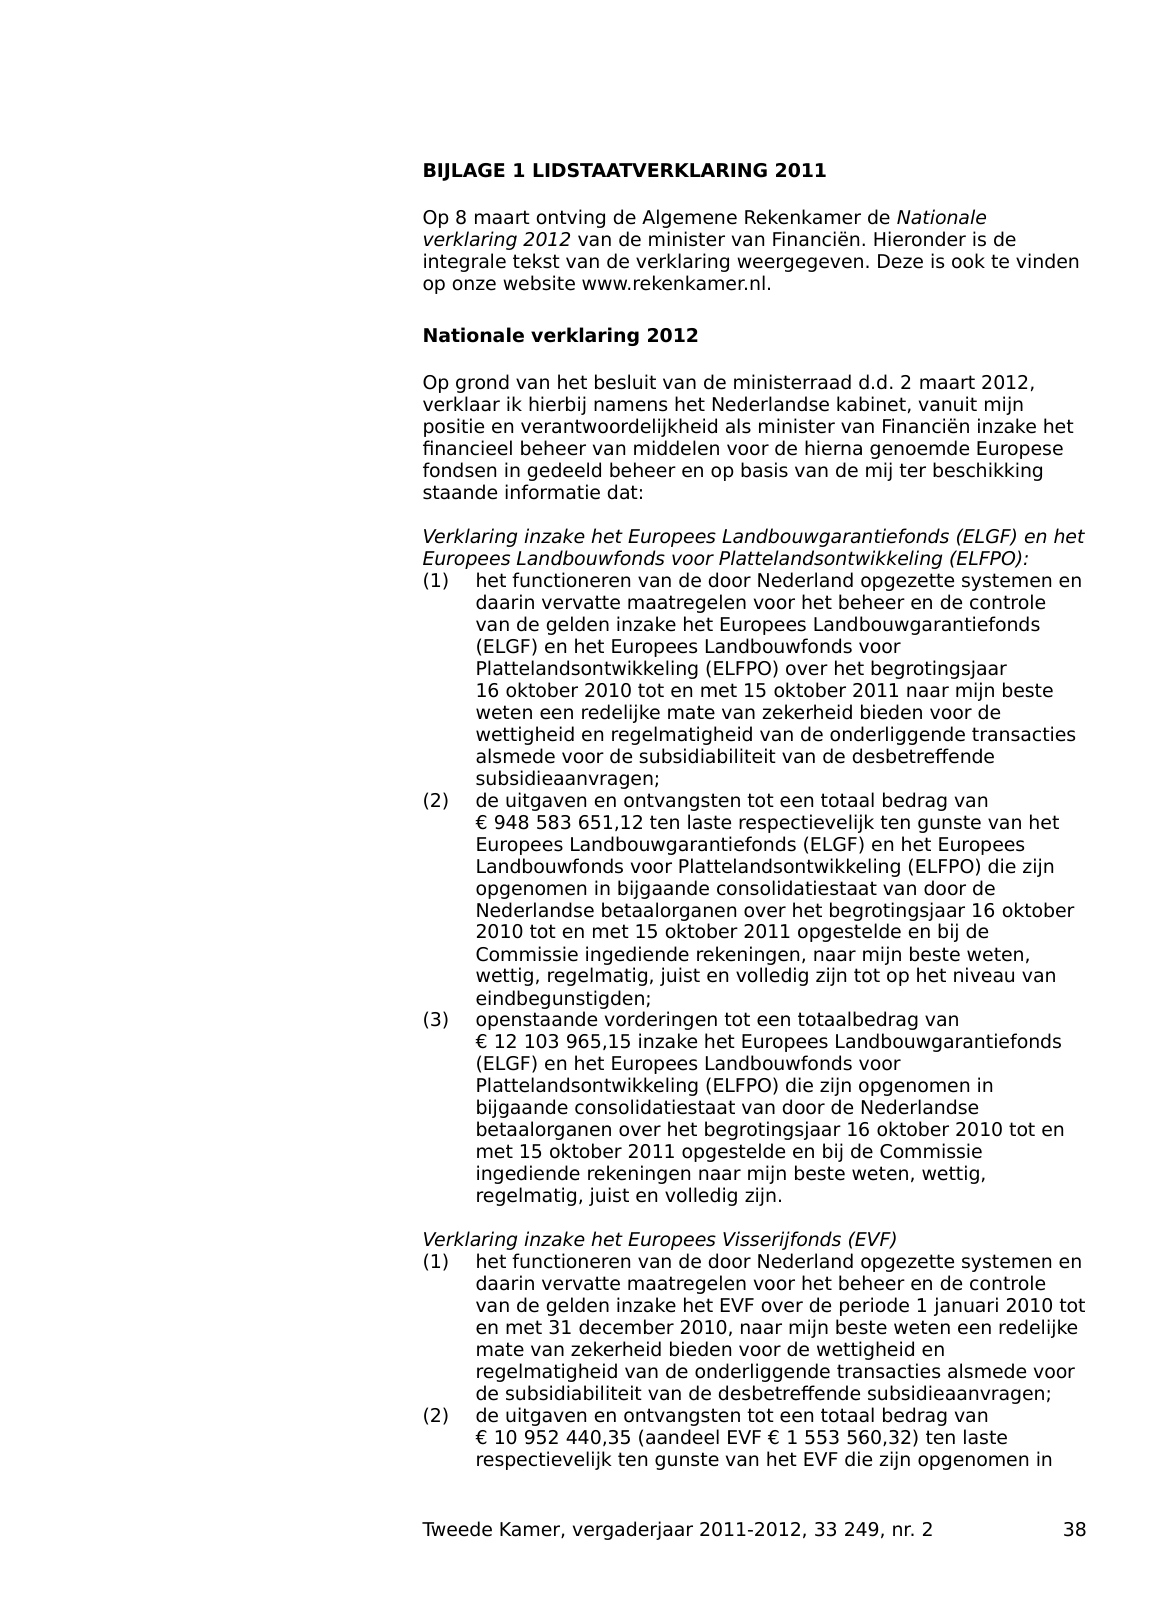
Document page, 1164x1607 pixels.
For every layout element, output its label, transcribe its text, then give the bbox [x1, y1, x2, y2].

text (3) openstaande vorderingen tot een totaalbedrag van € 12 103 965,15 inzake het Europees Landbouwgarantiefonds (ELGF) en het Europees Landbouwfonds voor Plattelandsontwikkeling (ELFPO) die zijn opgenomen in bijgaande consolidatiestaat van door de Nederlandse betaalorganen over het begrotingsjaar 16 oktober 2010 tot en met 15 oktober 2011 opgestelde en bij de Commissie ingediende rekeningen naar mijn beste weten, wettig, regelmatig, juist en volledig zijn. [422, 1009, 1087, 1207]
text (1) het functioneren van de door Nederland opgezette systemen en daarin vervatte maatregelen voor het beheer en de controle van de gelden inzake het Europees Landbouwgarantiefonds (ELGF) en het Europees Landbouwfonds voor Plattelandsontwikkeling (ELFPO) over het begrotingsjaar 16 oktober 2010 tot en met 15 oktober 2011 naar mijn beste weten een redelijke mate van zekerheid bieden voor de wettigheid en regelmatigheid van de onderliggende transacties alsmede voor de subsidiabiliteit van de desbetreffende subsidieaanvragen; [422, 570, 1087, 789]
subtitle Verklaring inzake het Europees Landbouwgarantiefonds (ELGF) en het Europees Landbouwfonds voor Plattelandsontwikkeling (ELFPO): [422, 526, 1087, 570]
text Op grond van het besluit van de ministerraad d.d. 2 maart 2012, verklaar ik hierbij namens het Nederlandse kabinet, vanuit mijn positie en verantwoordelijkheid als minister van Financiën inzake het financieel beheer van middelen voor de hierna genoemde Europese fondsen in gedeeld beheer en op basis van de mij ter beschikking staande informatie dat: [422, 372, 1087, 504]
text (1) het functioneren van de door Nederland opgezette systemen en daarin vervatte maatregelen voor het beheer en de controle van de gelden inzake het EVF over de periode 1 januari 2010 tot en met 31 december 2010, naar mijn beste weten een redelijke mate van zekerheid bieden voor de wettigheid en regelmatigheid van de onderliggende transacties alsmede voor de subsidiabiliteit van de desbetreffende subsidieaanvragen; [422, 1251, 1087, 1405]
subtitle BIJLAGE 1 LIDSTAATVERKLARING 2011 [422, 160, 1087, 182]
subtitle Nationale verklaring 2012 [422, 325, 1087, 347]
subtitle Verklaring inzake het Europees Visserijfonds (EVF) [422, 1229, 1087, 1251]
text Op 8 maart ontving de Algemene Rekenkamer de Nationale verklaring 2012 van de minister van Financiën. Hieronder is de integrale tekst van de verklaring weergegeven. Deze is ook te vinden op onze website www.rekenkamer.nl. [422, 207, 1087, 295]
text (2) de uitgaven en ontvangsten tot een totaal bedrag van € 10 952 440,35 (aandeel EVF € 1 553 560,32) ten laste respectievelijk ten gunste van het EVF die zijn opgenomen in [422, 1405, 1087, 1471]
text (2) de uitgaven en ontvangsten tot een totaal bedrag van € 948 583 651,12 ten laste respectievelijk ten gunste van het Europees Landbouwgarantiefonds (ELGF) en het Europees Landbouwfonds voor Plattelandsontwikkeling (ELFPO) die zijn opgenomen in bijgaande consolidatiestaat van door de Nederlandse betaalorganen over het begrotingsjaar 16 oktober 2010 tot en met 15 oktober 2011 opgestelde en bij de Commissie ingediende rekeningen, naar mijn beste weten, wettig, regelmatig, juist en volledig zijn tot op het niveau van eindbegunstigden; [422, 789, 1087, 1009]
